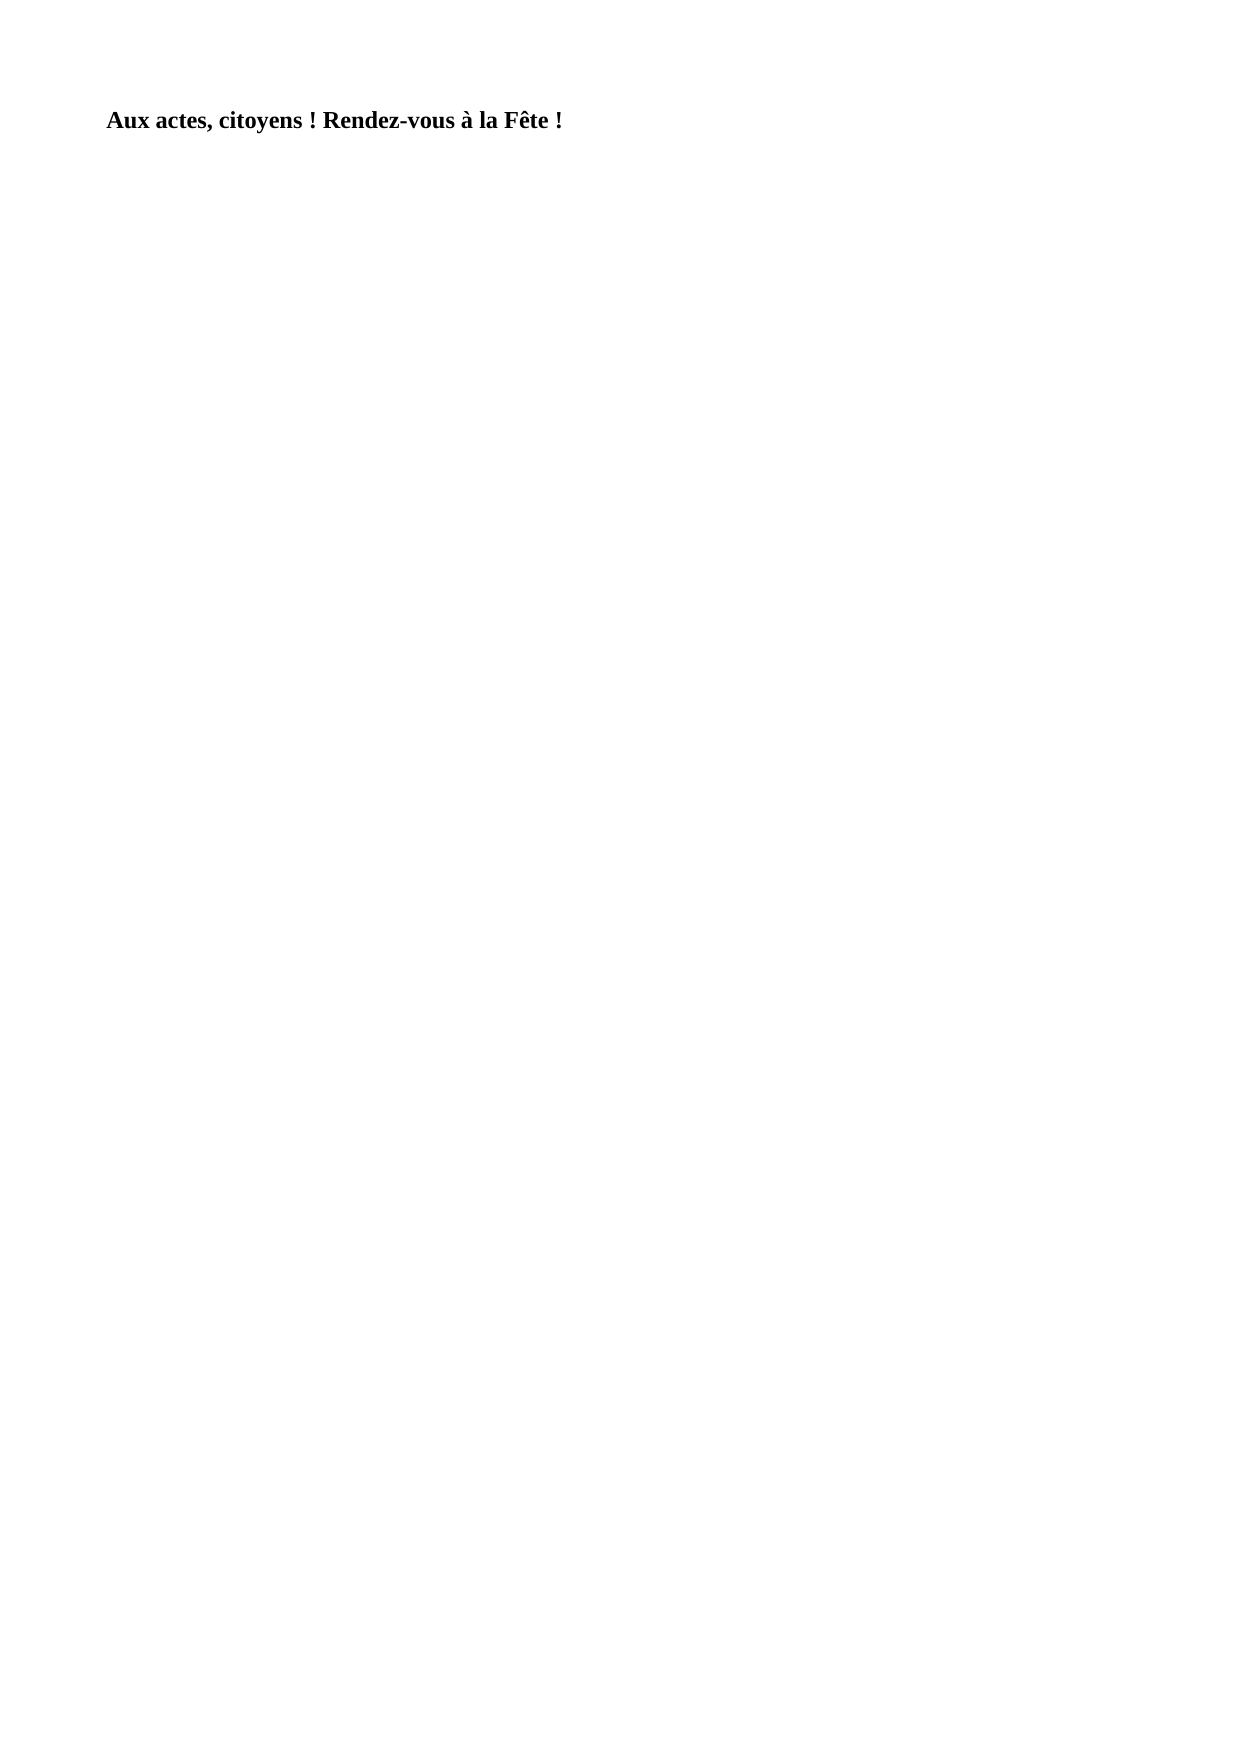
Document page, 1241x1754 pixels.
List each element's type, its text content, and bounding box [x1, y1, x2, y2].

text Aux actes, citoyens ! Rendez-vous à la Fête ! [106, 106, 598, 134]
